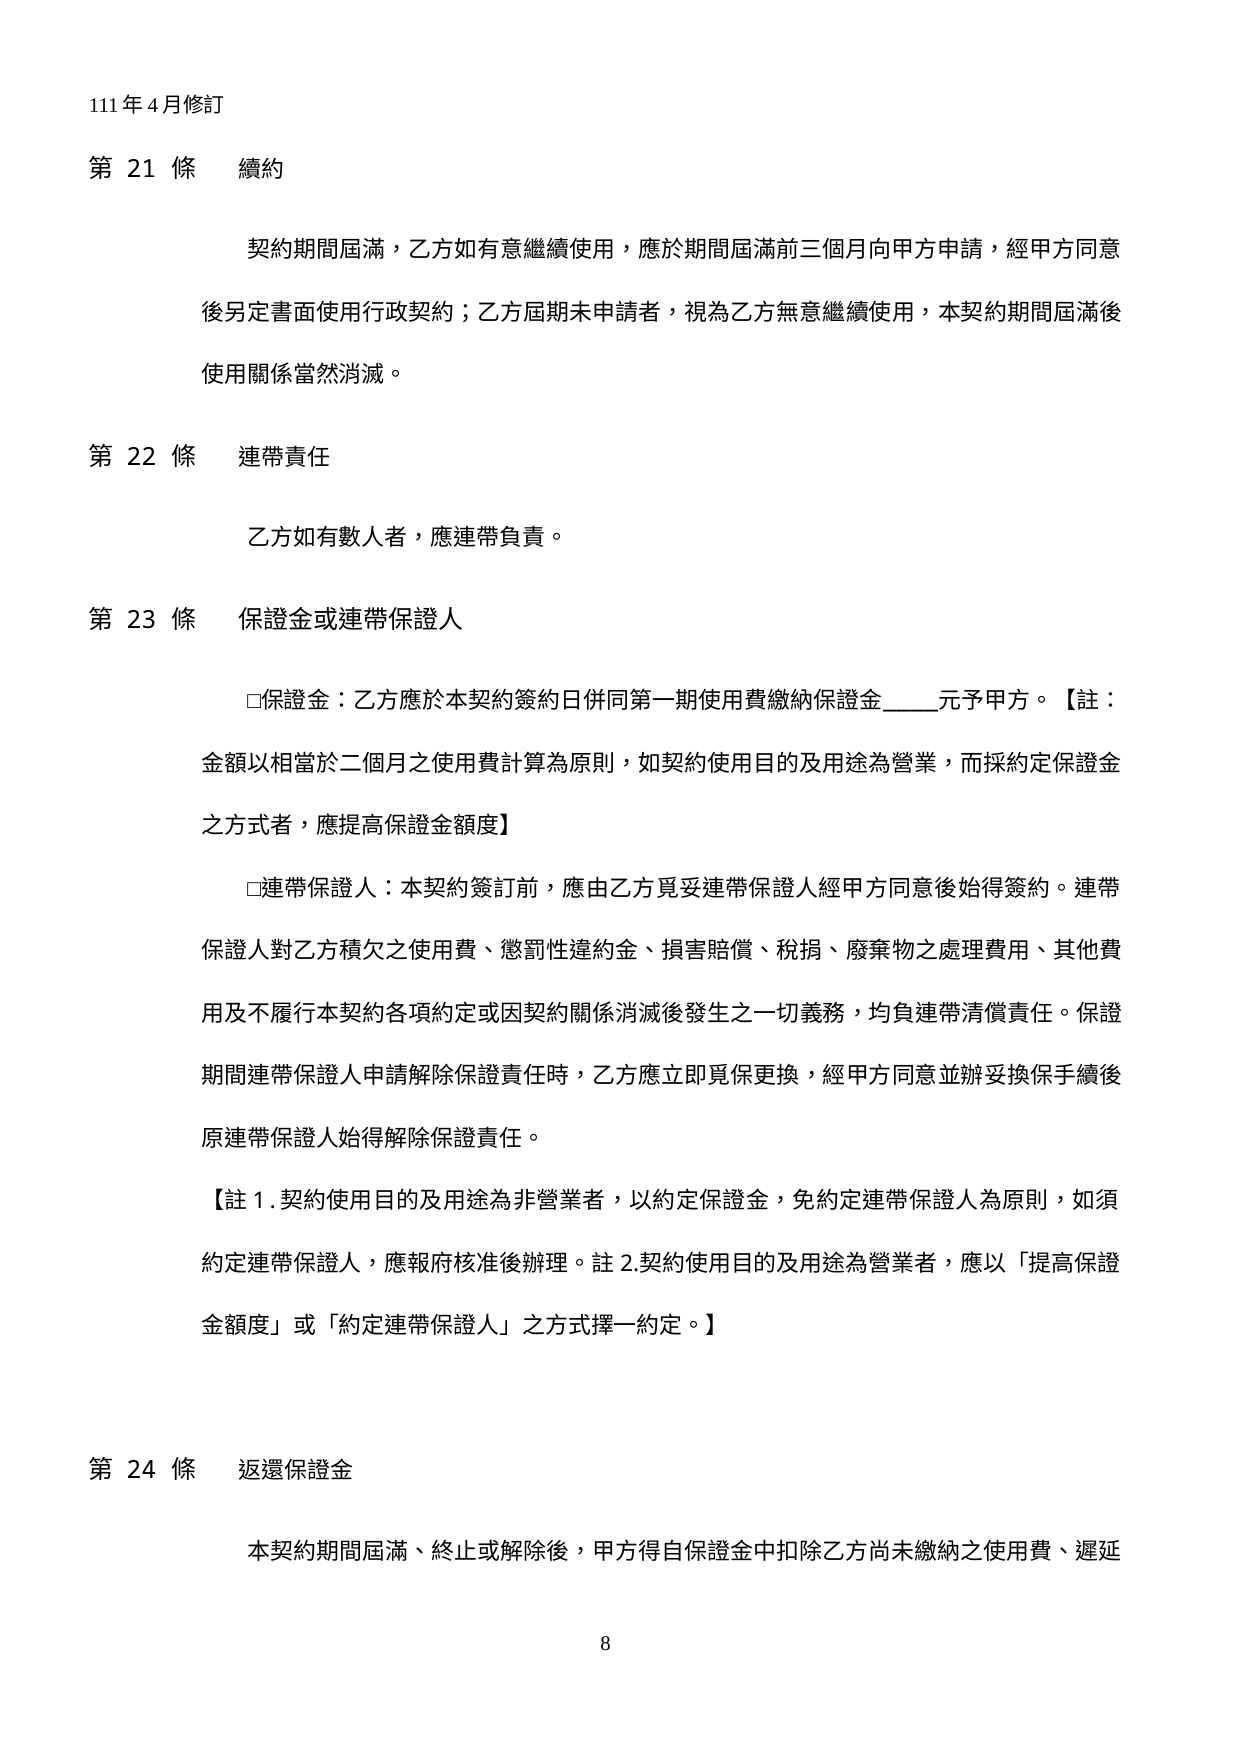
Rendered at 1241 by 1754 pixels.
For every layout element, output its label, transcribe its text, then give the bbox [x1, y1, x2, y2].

text 乙方如有數人者，應連帶負責。 [201, 494, 1122, 557]
text □連帶保證人：本契約簽訂前，應由乙方覓妥連帶保證人經甲方同意後始得簽約。連帶保證人對乙方積欠之使用費、懲罰性違約金、損害賠償、稅捐、廢棄物之處理費用、其他費用及不履行本契約各項約定或因契約關係消滅後發生之一切義務，均負連帶清償責任。保證期間連帶保證人申請解除保證責任時，乙方應立即覓保更換，經甲方同意並辦妥換保手續後，原連帶保證人始得解除保證責任。 [201, 844, 1122, 1157]
list 連帶責任 [89, 413, 1122, 475]
text □保證金：乙方應於本契約簽約日併同第一期使用費繳納保證金____元予甲方。【註：金額以相當於二個月之使用費計算為原則，如契約使用目的及用途為營業，而採約定保證金之方式者，應提高保證金額度】 [201, 657, 1122, 844]
text 【註1.契約使用目的及用途為非營業者，以約定保證金，免約定連帶保證人為原則，如須約定連帶保證人，應報府核准後辦理。註2.契約使用目的及用途為營業者，應以「提高保證金額度」或「約定連帶保證人」之方式擇一約定。】 [201, 1157, 1122, 1344]
list 續約 [89, 125, 1122, 187]
list 返還保證金 [89, 1426, 1122, 1488]
text 契約期間屆滿，乙方如有意繼續使用，應於期間屆滿前三個月向甲方申請，經甲方同意後另定書面使用行政契約；乙方屆期未申請者，視為乙方無意繼續使用，本契約期間屆滿後，使用關係當然消滅。 [201, 206, 1122, 394]
text 本契約期間屆滿、終止或解除後，甲方得自保證金中扣除乙方尚未繳納之使用費、遲延利息、懲罰性違約金、損害賠償、稅捐、廢棄物之處理費用與其他費用。若仍有剩餘，應將餘款無息返還予乙方；倘有不足，乙方仍不免其責任。【備註：第二十三條未約定保證金者，本條刪除】。 [201, 1507, 1122, 1570]
list 保證金或連帶保證人 [89, 576, 1122, 638]
